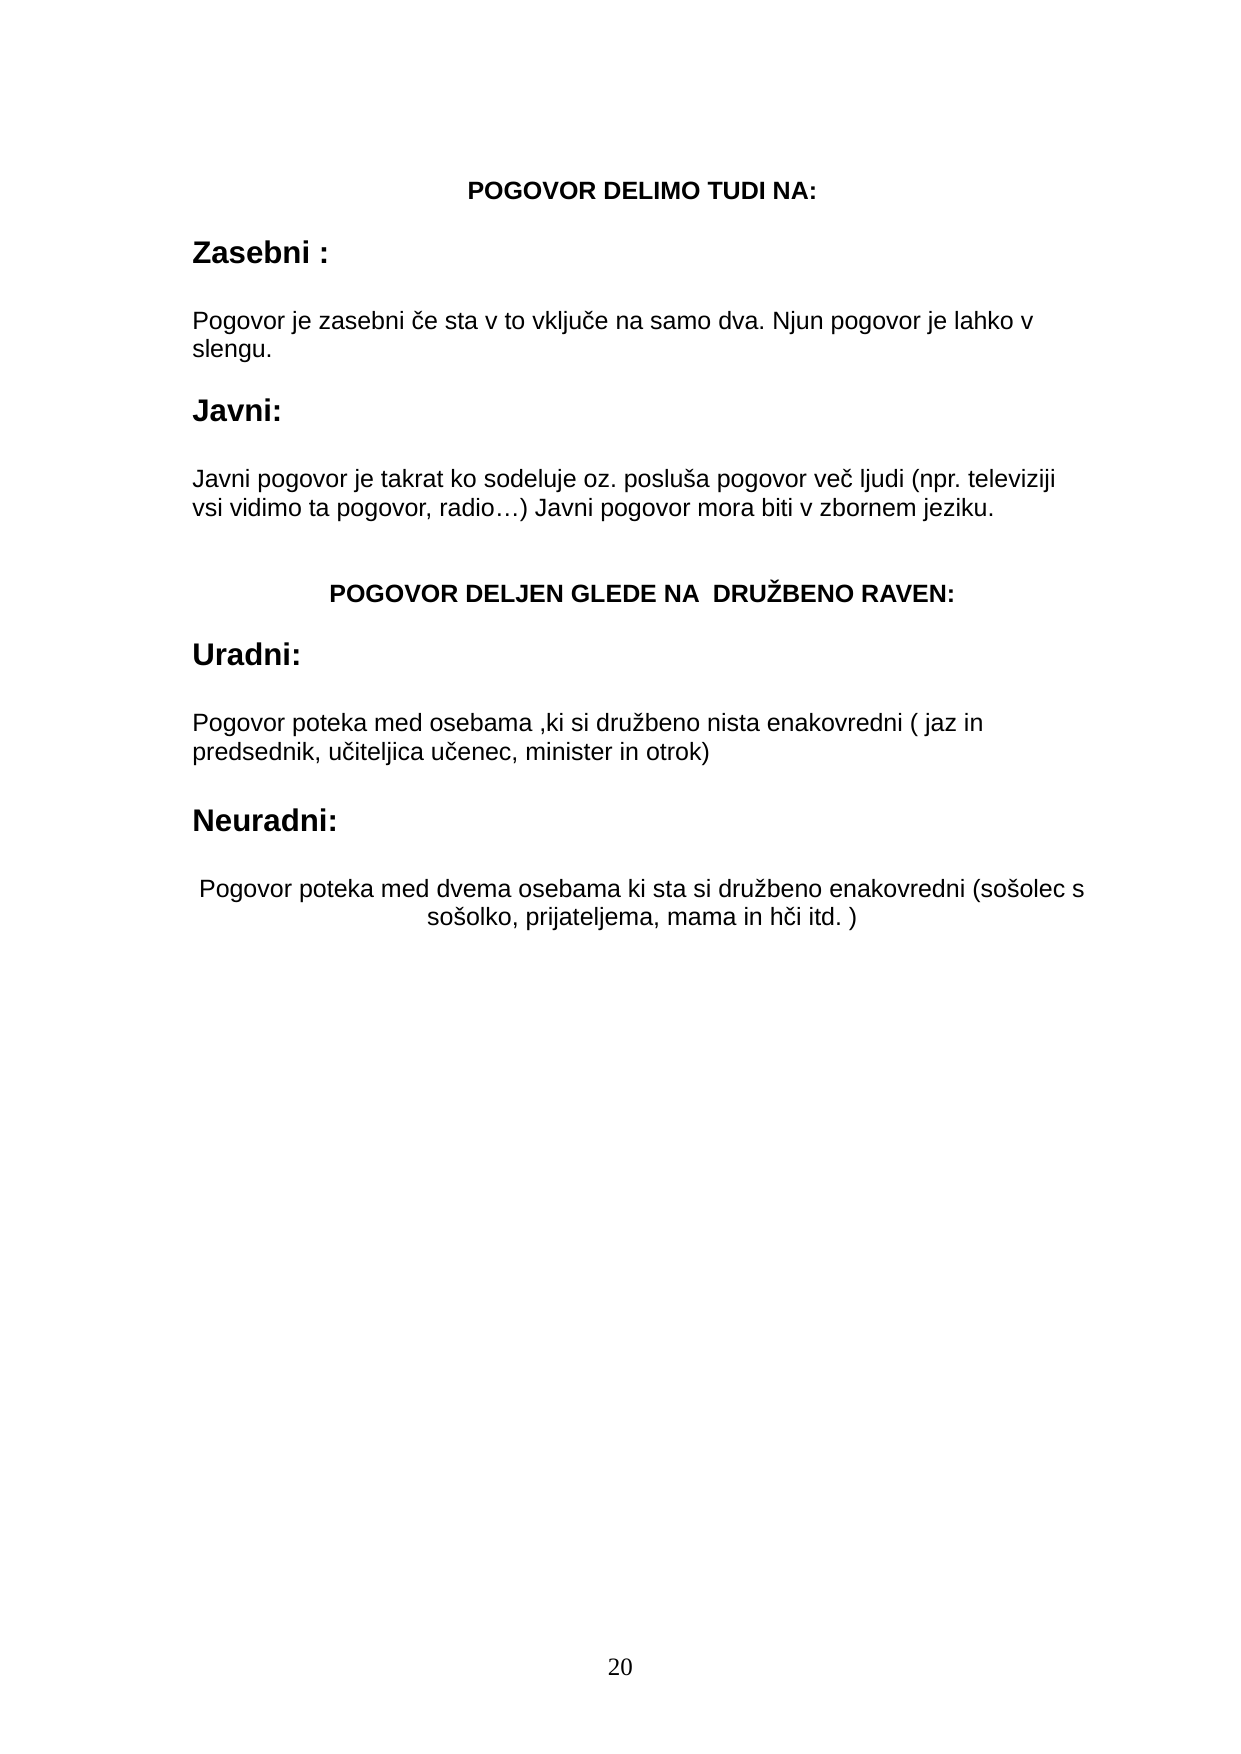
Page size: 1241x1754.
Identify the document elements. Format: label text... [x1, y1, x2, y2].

text Pogovor je zasebni če sta v to vključe na samo dva. Njun pogovor je lahko v slengu. [192, 306, 1093, 363]
text POGOVOR DELIMO TUDI NA: [192, 176, 1093, 205]
text POGOVOR DELJEN GLEDE NA DRUŽBENO RAVEN: [192, 579, 1093, 608]
text Pogovor poteka med dvema osebama ki sta si družbeno enakovredni (sošolec s sošolko, prijateljema, mama in hči itd. ) [192, 873, 1093, 931]
text Neuradni: [192, 802, 1093, 838]
text Javni pogovor je takrat ko sodeluje oz. posluša pogovor več ljudi (npr. televiziji vsi vidimo ta pogovor, radio…) Javni pogovor mora biti v zbornem jeziku. [192, 464, 1093, 521]
text Pogovor poteka med osebama ,ki si družbeno nista enakovredni ( jaz in predsednik, učiteljica učenec, minister in otrok) [192, 708, 1093, 766]
text Javni: [192, 392, 1093, 428]
text Uradni: [192, 636, 1093, 672]
text Zasebni : [192, 234, 1093, 270]
